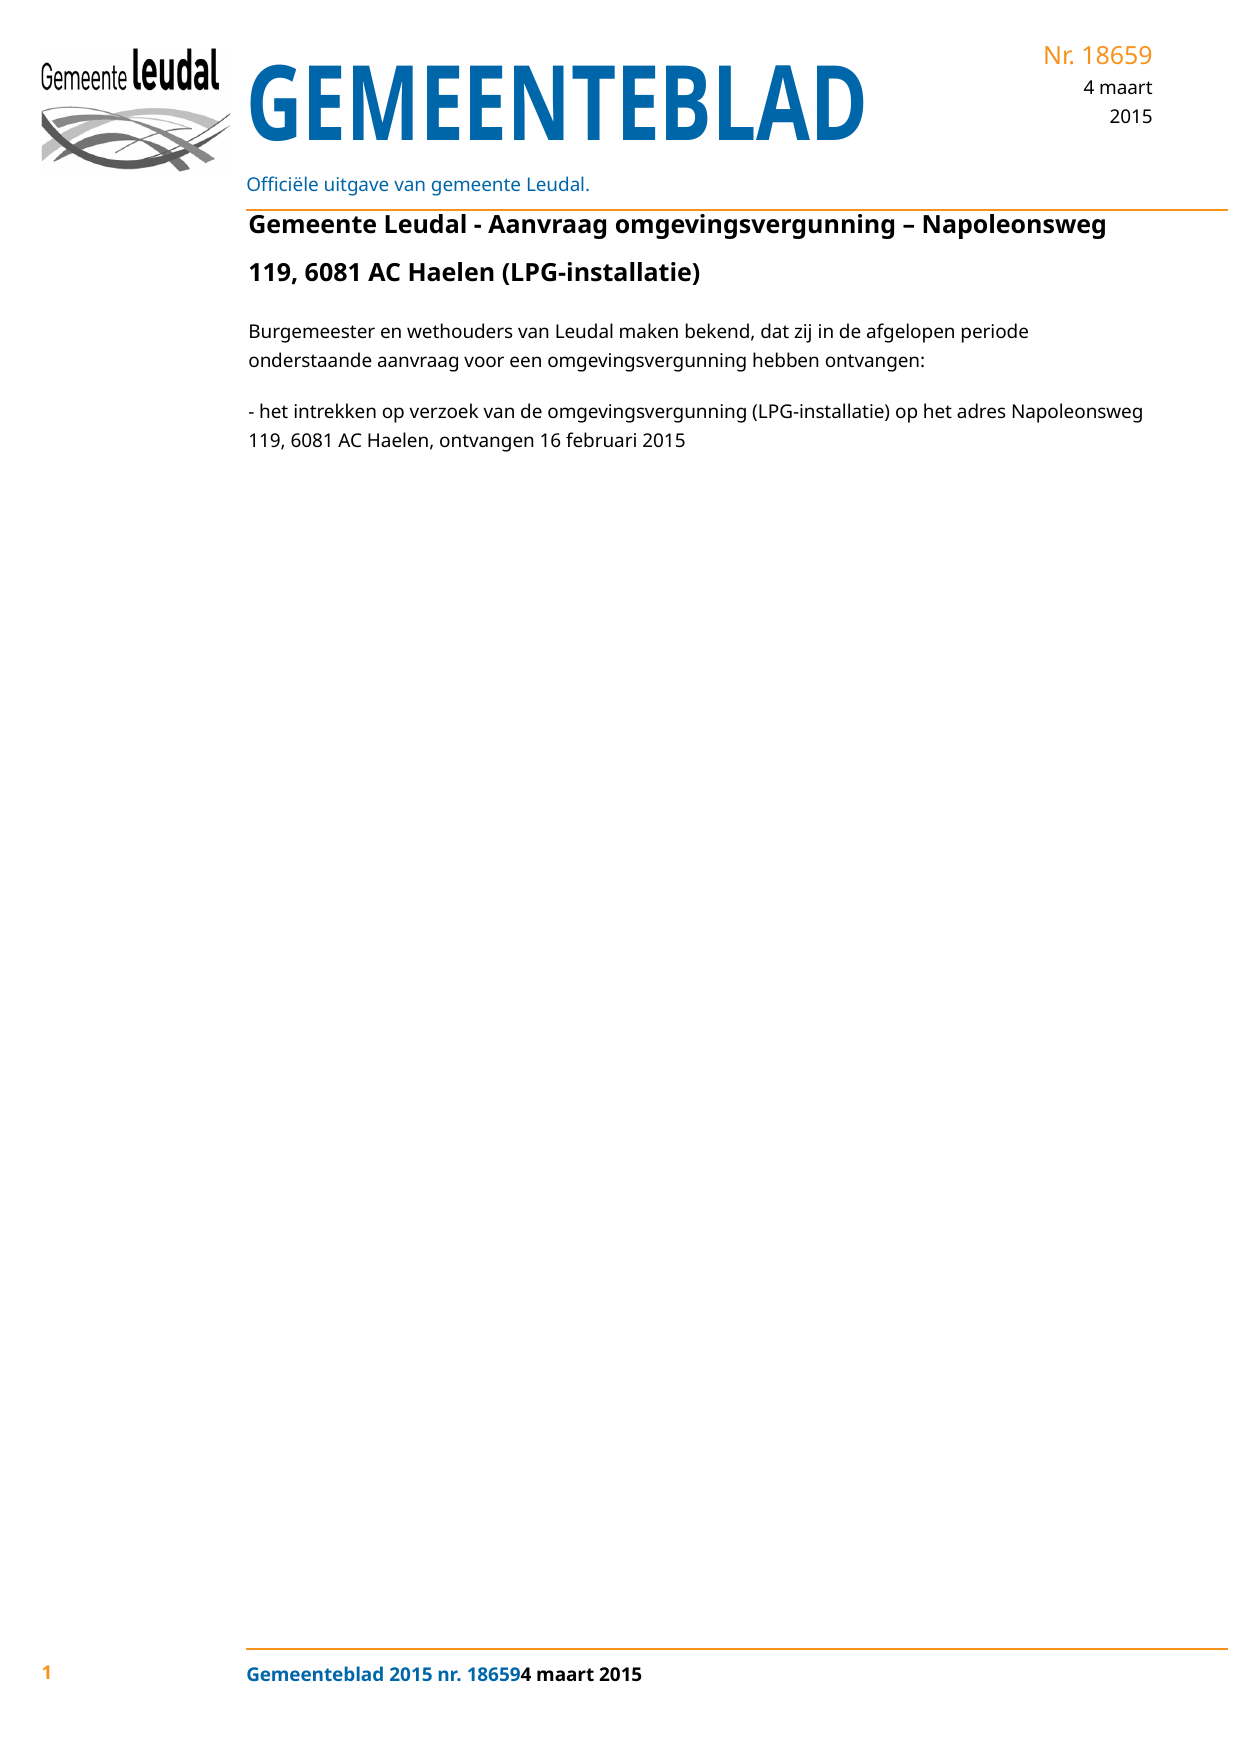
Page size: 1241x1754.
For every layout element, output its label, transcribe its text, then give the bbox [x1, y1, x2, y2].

text Gemeente Leudal - Aanvraag omgevingsvergunning – Napoleonsweg 119, 6081 AC Haelen (LPG-installatie) [248, 211, 1152, 288]
picture [41, 47, 231, 172]
text - het intrekken op verzoek van de omgevingsvergunning (LPG-installatie) op het adres Napoleonsweg 119, 6081 AC Haelen, ontvangen 16 februari 2015 [248, 398, 1152, 453]
text Burgemeester en wethouders van Leudal maken bekend, dat zij in de afgelopen periode onderstaande aanvraag voor een omgevingsvergunning hebben ontvangen: [248, 318, 1152, 373]
